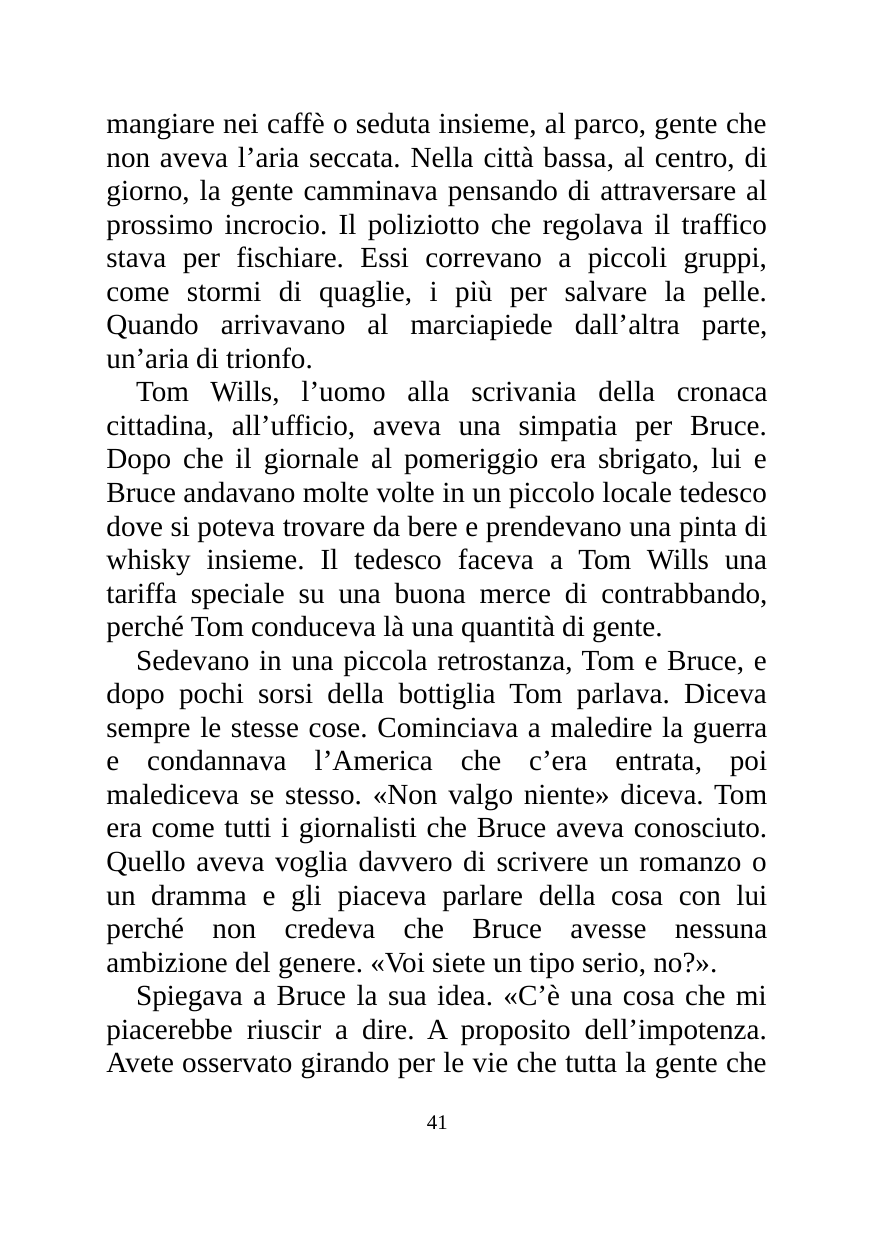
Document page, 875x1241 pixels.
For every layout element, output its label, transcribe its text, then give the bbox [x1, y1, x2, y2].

text Spiegava a Bruce la sua idea. «C’è una cosa che mi piacerebbe riuscir a dire. A proposito dell’impotenza. Avete osservato girando per le vie che tutta la gente che [106, 978, 768, 1079]
text Tom Wills, l’uomo alla scrivania della cronaca cittadina, all’ufficio, aveva una simpatia per Bruce. Dopo che il giornale al pomeriggio era sbrigato, lui e Bruce andavano molte volte in un piccolo locale tedesco dove si poteva trovare da bere e prendevano una pinta di whisky insieme. Il tedesco faceva a Tom Wills una tariffa speciale su una buona merce di contrabbando, perché Tom conduceva là una quantità di gente. [106, 374, 768, 643]
text mangiare nei caffè o seduta insieme, al parco, gente che non aveva l’aria seccata. Nella città bassa, al centro, di giorno, la gente camminava pensando di attraversare al prossimo incrocio. Il poliziotto che regolava il traffico stava per fischiare. Essi correvano a piccoli gruppi, come stormi di quaglie, i più per salvare la pelle. Quando arrivavano al marciapiede dall’altra parte, un’aria di trionfo. [106, 106, 768, 374]
text Sedevano in una piccola retrostanza, Tom e Bruce, e dopo pochi sorsi della bottiglia Tom parlava. Diceva sempre le stesse cose. Cominciava a maledire la guerra e condannava l’America che c’era entrata, poi malediceva se stesso. «Non valgo niente» diceva. Tom era come tutti i giornalisti che Bruce aveva conosciuto. Quello aveva voglia davvero di scrivere un romanzo o un dramma e gli piaceva parlare della cosa con lui perché non credeva che Bruce avesse nessuna ambizione del genere. «Voi siete un tipo serio, no?». [106, 643, 768, 978]
